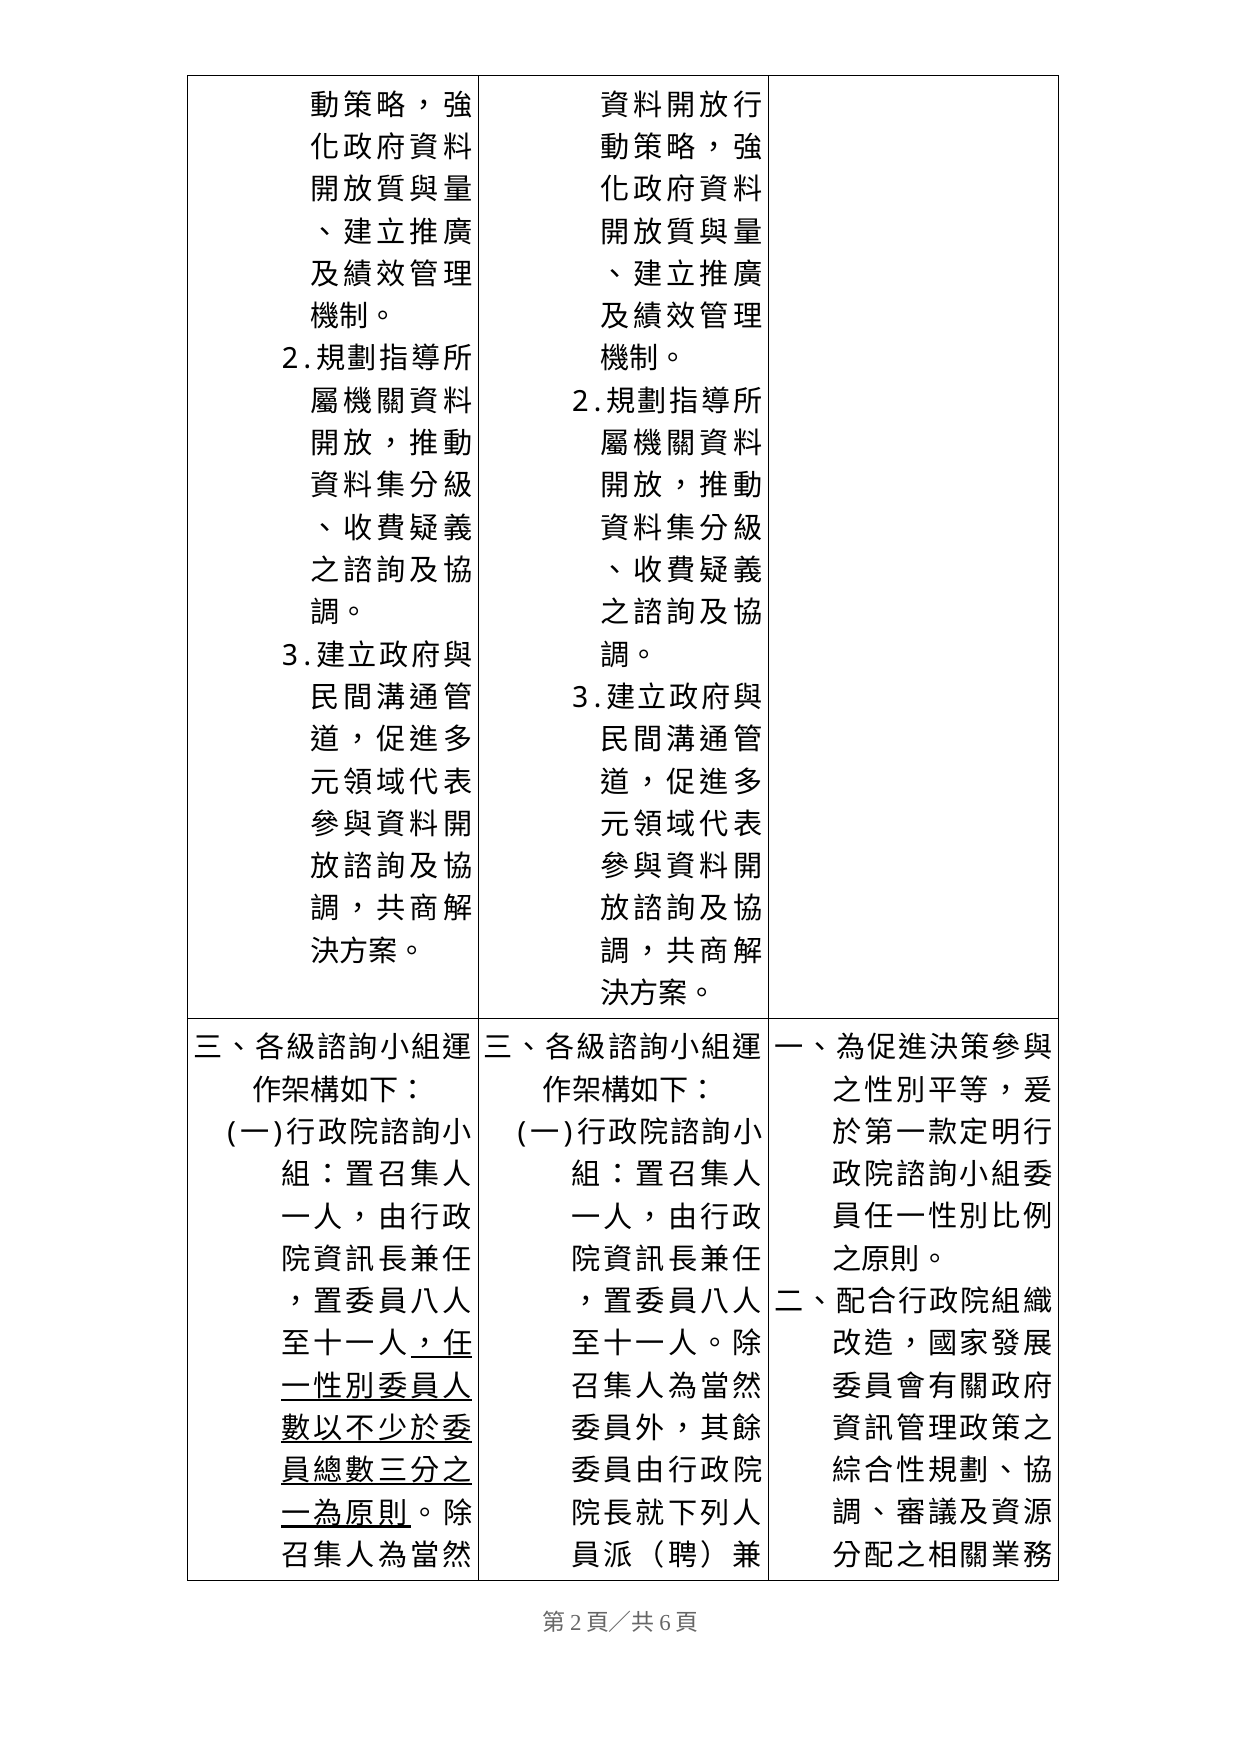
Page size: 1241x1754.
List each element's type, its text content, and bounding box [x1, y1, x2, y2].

table_cell 三、各級諮詢小組運作架構如下： 行政院諮詢小組：置召集人一人，由行政院資訊長兼任，置委員八人至十一人，任一性別委員人數以不少於委員總數三分之一為原則。除召集人為當然 [188, 1019, 478, 1579]
table_cell 二、行政院數位國家創新經濟推動小組之數位國家分組下設行政院政府資料開放諮詢小組（以下簡稱行政院諮詢小組），各中央二級機關設中央二級機關政府資料開放諮詢小組（以下簡稱中央二級機關諮詢小組）。各級諮詢小組之任務分別如下： 行政院諮詢小組： 擬訂資料開放推動政策。 跨域合作溝通協調平臺。 督導資料開放推動成效。 中央二級機關諮詢小組： 擬訂該機關與所屬機關資料開放行動策略，強化政府資料開放質與量、建立推廣及績效管理機制。 規劃指導所屬機關資料開放，推動資料集分級、收費疑義之諮詢及協調。 建立政府與民間溝通管道，促進多元領域代表參與資料開放諮詢及協調，共商解決方案。 [479, 76, 768, 1018]
table_cell [769, 76, 1058, 1018]
table_cell 一、為促進決策參與之性別平等，爰於第一款定明行政院諮詢小組委員任一性別比例之原則。 二、配合行政院組織改造，國家發展委員會有關政府資訊管理政策之綜合性規劃、協調、審議及資源分配之相關業務 [769, 1019, 1058, 1579]
table_cell 三、各級諮詢小組運作架構如下： 行政院諮詢小組：置召集人一人，由行政院資訊長兼任，置委員八人至十一人。除召集人為當然委員外，其餘委員由行政院院長就下列人員派（聘）兼 [479, 1019, 768, 1579]
table_cell 二、行政院智慧國家推動小組之數位治理分組下設行政院政府資料開放諮詢小組（以下簡稱行政院諮詢小組），各中央二級機關設中央二級機關政府資料開放諮詢小組（以下簡稱中央二級機關諮詢小組）。各級諮詢小組之任務分別如下： 行政院諮詢小組： 擬訂資料開放推動政策。 跨域合作溝通協調平臺。 督導資料開放推動成效。 中央二級機關諮詢小組： 擬訂該機關與所屬機關資料開放行動策略，強化政府資料開放質與量、建立推廣及績效管理機制。 規劃指導所屬機關資料開放，推動資料集分級、收費疑義之諮詢及協調。 建立政府與民間溝通管道，促進多元領域代表參與資料開放諮詢及協調，共商解決方案。 [188, 76, 478, 1018]
